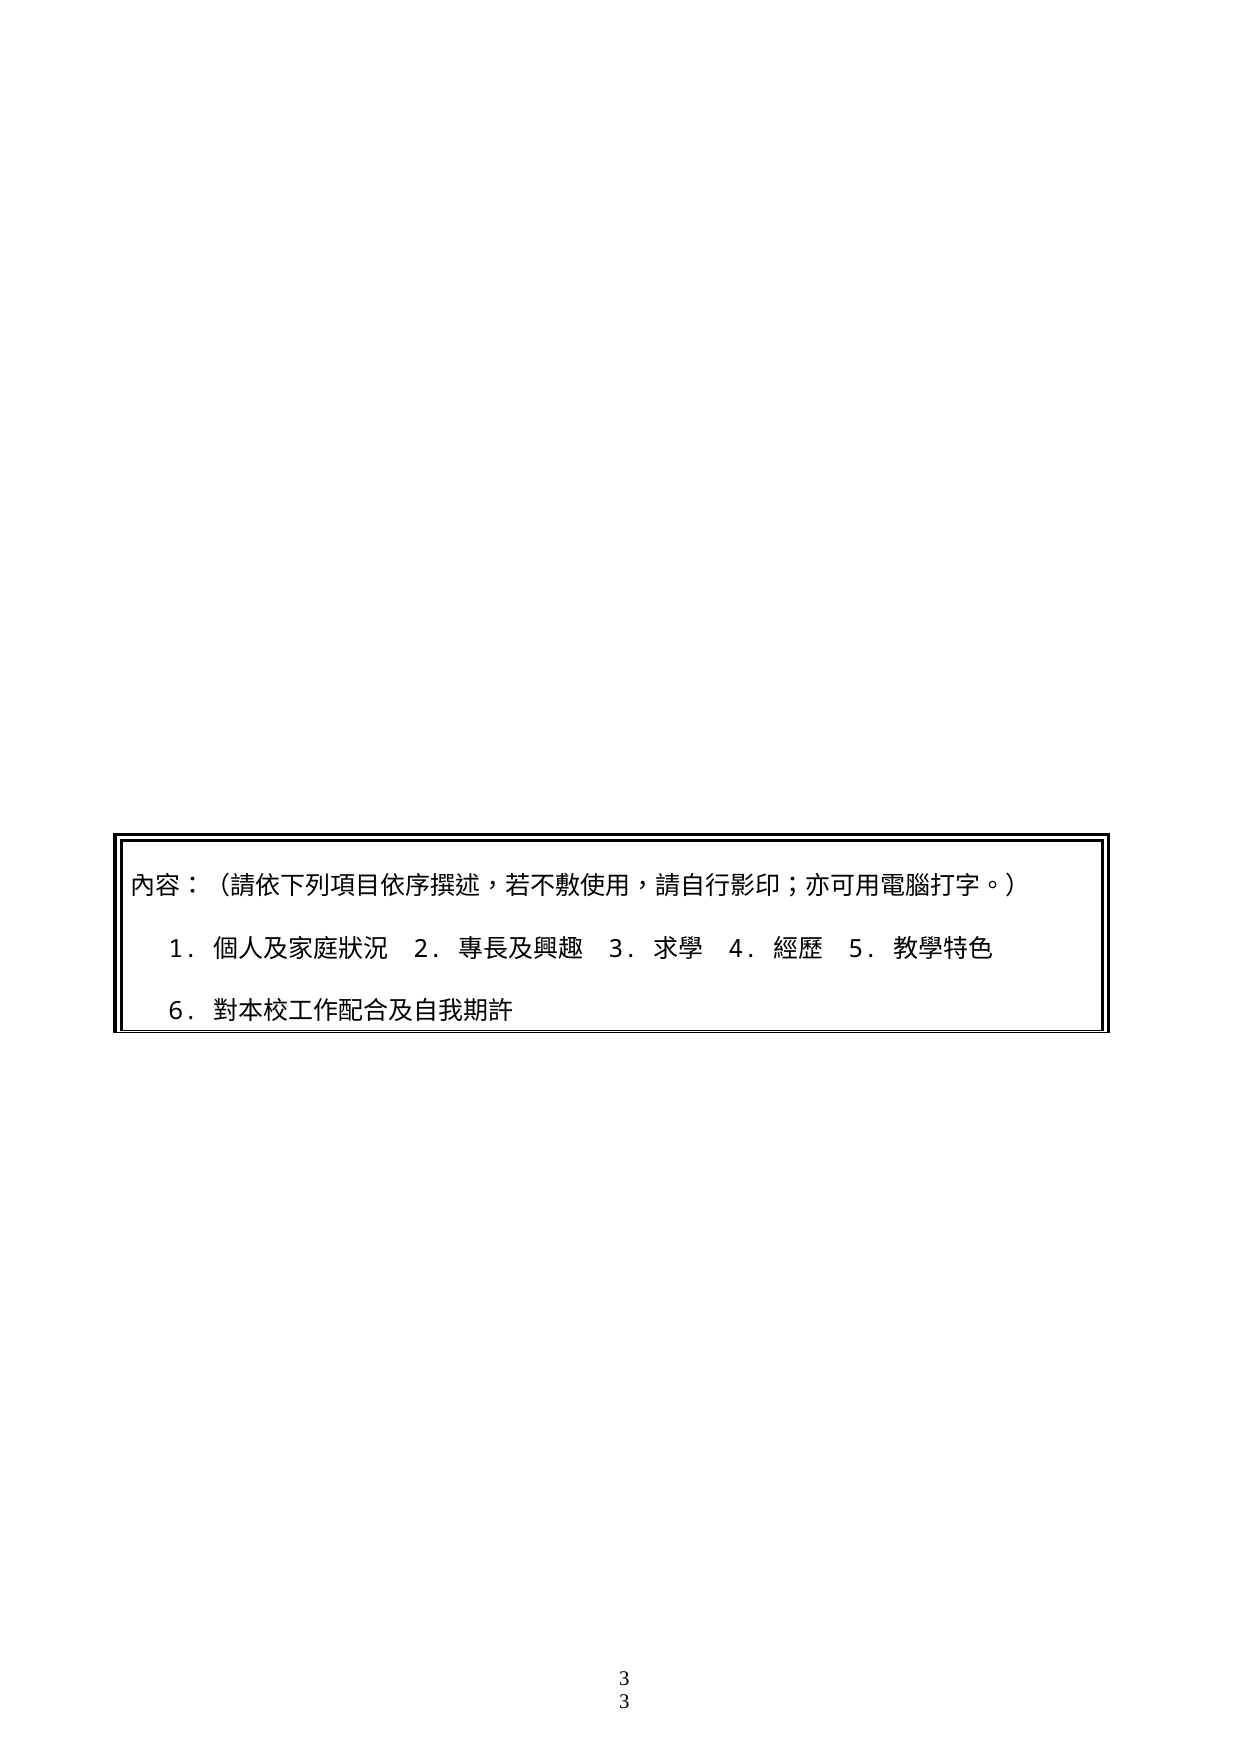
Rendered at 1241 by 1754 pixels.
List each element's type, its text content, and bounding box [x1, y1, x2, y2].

table_cell 內容：（請依下列項目依序撰述，若不敷使用，請自行影印；亦可用電腦打字。） 1. 個人及家庭狀況 2. 專長及興趣 3. 求學 4. 經歷 5. 教學特色 6. 對本校工作配合及自我期許 [118, 836, 1106, 1029]
